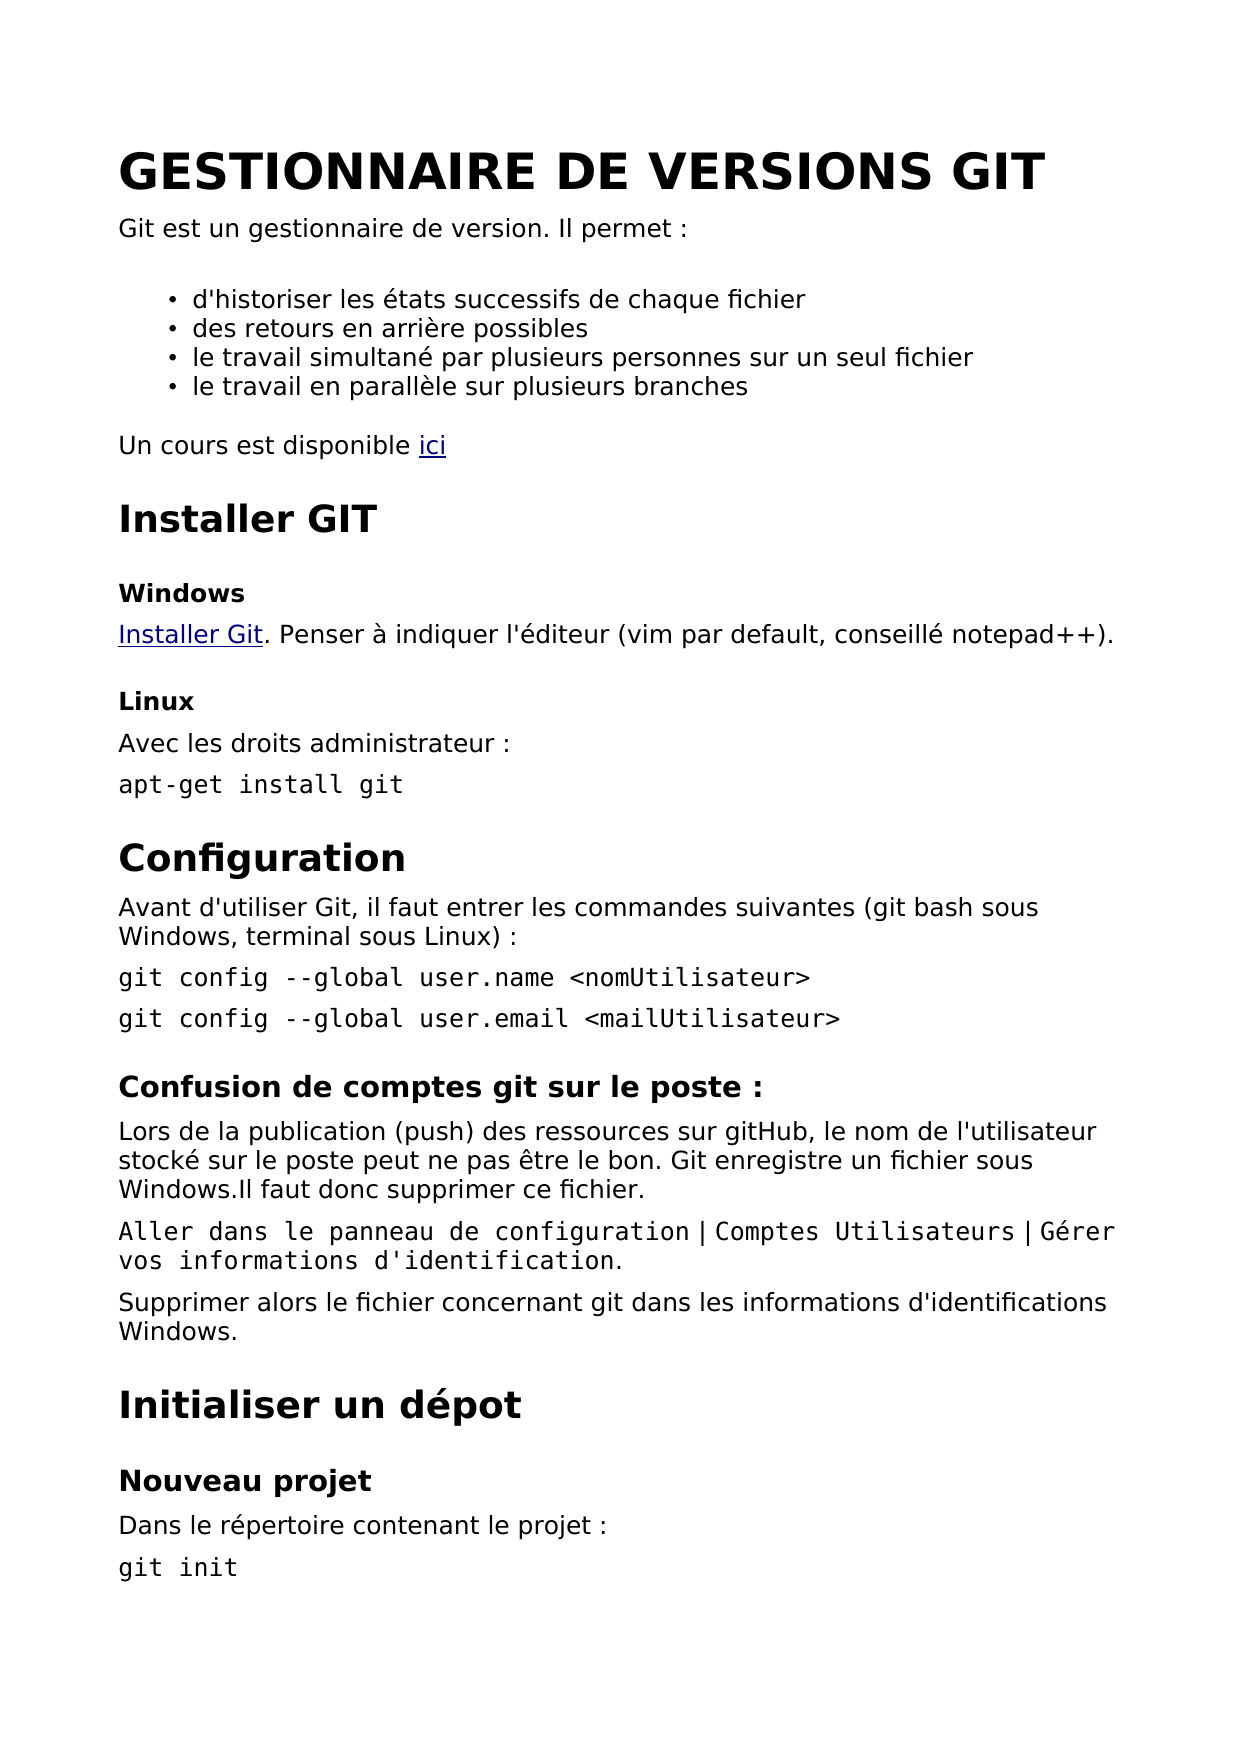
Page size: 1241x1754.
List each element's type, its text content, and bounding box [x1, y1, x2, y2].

text Lors de la publication (push) des ressources sur gitHub, le nom de l'utilisateur stocké sur le poste peut ne pas être le bon. Git enregistre un fichier sous Windows.Il faut donc supprimer ce fichier. [118, 1117, 1122, 1204]
subtitle Confusion de comptes git sur le poste : [118, 1070, 1122, 1104]
subtitle Nouveau projet [118, 1465, 1122, 1499]
text git config --global user.name <nomUtilisateur> [118, 963, 1122, 993]
subtitle Installer GIT [118, 498, 1122, 541]
text Git est un gestionnaire de version. Il permet : [118, 214, 1122, 243]
subtitle GESTIONNAIRE DE VERSIONS GIT [118, 143, 1122, 201]
subtitle Linux [118, 687, 1122, 716]
list des retours en arrière possibles [177, 314, 1122, 343]
text git init [118, 1553, 1122, 1582]
text Avant d'utiliser Git, il faut entrer les commandes suivantes (git bash sous Windows, terminal sous Linux) : [118, 893, 1122, 951]
text Dans le répertoire contenant le projet : [118, 1511, 1122, 1540]
text git config --global user.email <mailUtilisateur> [118, 1004, 1122, 1034]
text apt-get install git [118, 771, 1122, 800]
list le travail en parallèle sur plusieurs branches [177, 372, 1122, 402]
subtitle Configuration [118, 837, 1122, 880]
text Supprimer alors le fichier concernant git dans les informations d'identifications Windows. [118, 1288, 1122, 1346]
subtitle Windows [118, 579, 1122, 608]
text Avec les droits administrateur : [118, 729, 1122, 758]
list d'historiser les états successifs de chaque fichier [177, 285, 1122, 314]
subtitle Initialiser un dépot [118, 1383, 1122, 1427]
text Installer Git. Penser à indiquer l'éditeur (vim par default, conseillé notepad++). [118, 621, 1122, 650]
list le travail simultané par plusieurs personnes sur un seul fichier [177, 343, 1122, 372]
text Un cours est disponible ici [118, 431, 1122, 460]
text Aller dans le panneau de configuration | Comptes Utilisateurs | Gérer vos informations d'identification. [118, 1217, 1122, 1275]
